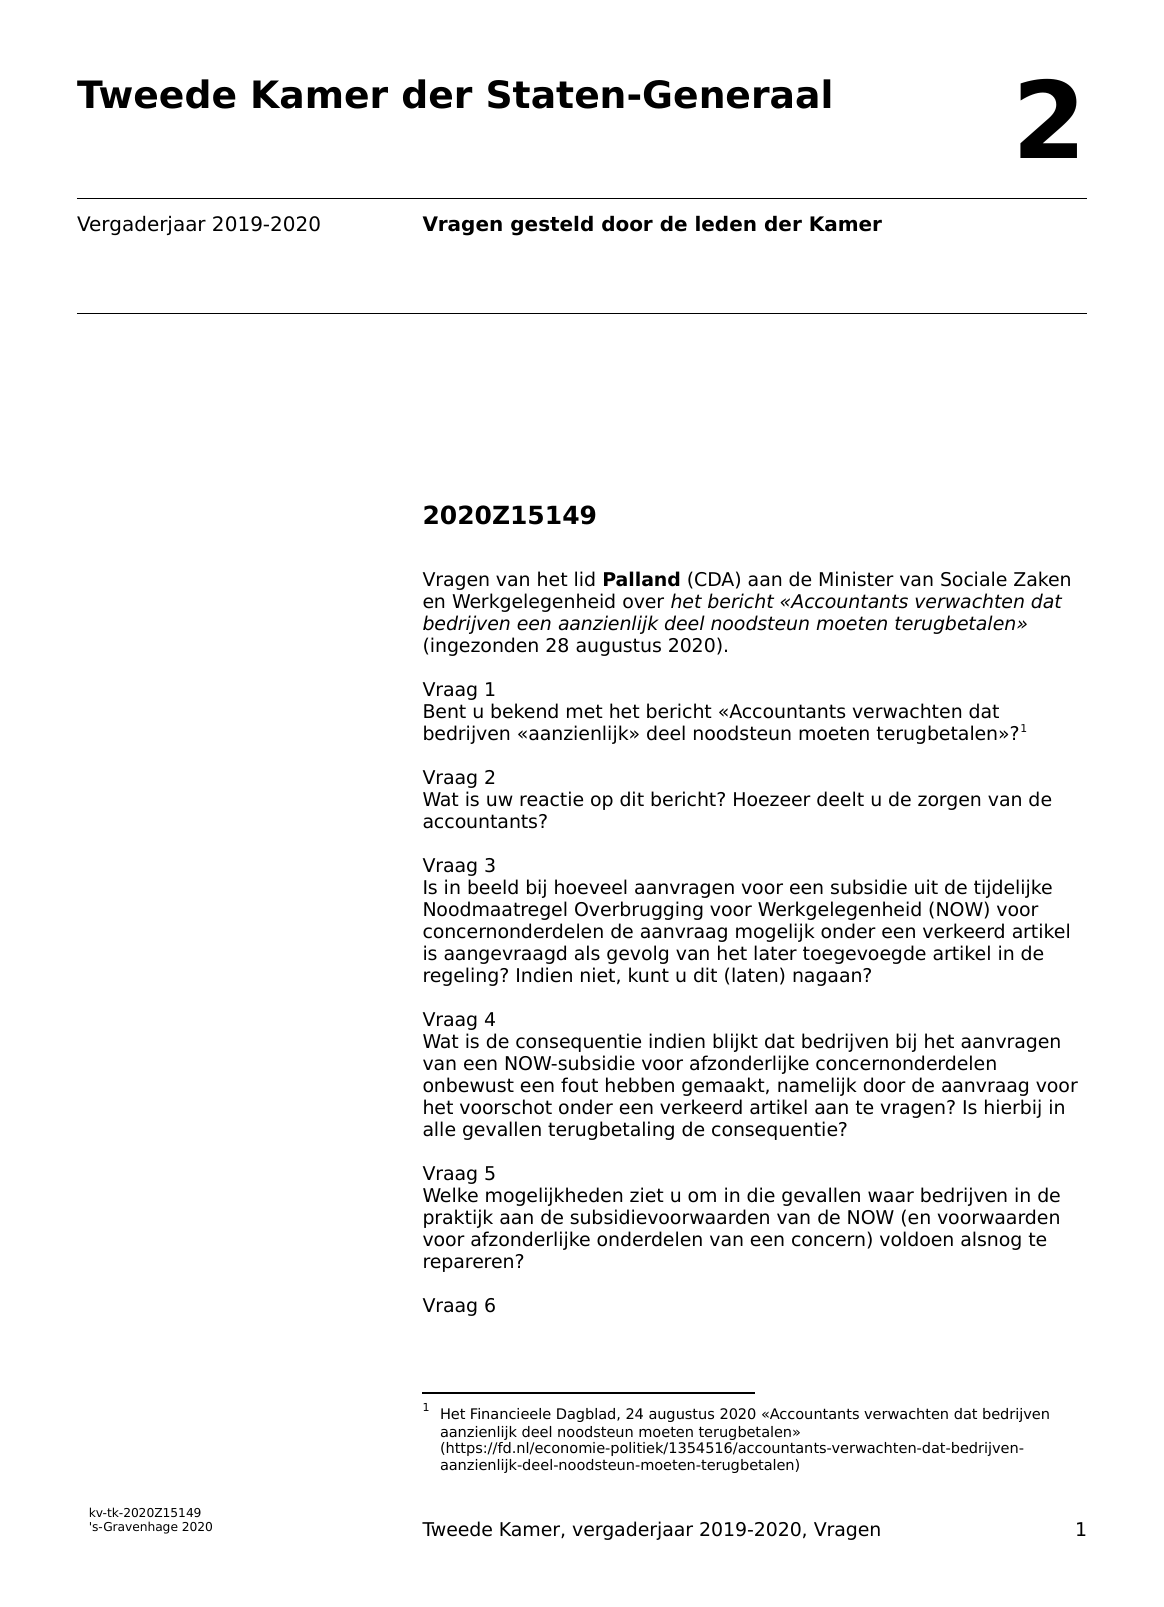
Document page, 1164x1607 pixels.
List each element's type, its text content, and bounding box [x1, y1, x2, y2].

text Wat is de consequentie indien blijkt dat bedrijven bij het aanvragen van een NOW-subsidie voor afzonderlijke concernonderdelen onbewust een fout hebben gemaakt, namelijk door de aanvraag voor het voorschot onder een verkeerd artikel aan te vragen? Is hierbij in alle gevallen terugbetaling de consequentie? [422, 1031, 1087, 1141]
text Vraag 2 [422, 767, 1087, 789]
table_cell Vergaderjaar 2019-2020 [77, 199, 422, 313]
table_header Tweede Kamer der Staten-Generaal [77, 59, 886, 198]
text Vraag 3 [422, 855, 1087, 877]
text Vraag 4 [422, 1009, 1087, 1031]
text Vragen van het lid Palland (CDA) aan de Minister van Sociale Zaken en Werkgelegenheid over het bericht «Accountants verwachten dat bedrijven een aanzienlijk deel noodsteun moeten terugbetalen» (ingezonden 28 augustus 2020). [422, 569, 1087, 657]
text Wat is uw reactie op dit bericht? Hoezeer deelt u de zorgen van de accountants? [422, 789, 1087, 833]
text Is in beeld bij hoeveel aanvragen voor een subsidie uit de tijdelijke Noodmaatregel Overbrugging voor Werkgelegenheid (NOW) voor concernonderdelen de aanvraag mogelijk onder een verkeerd artikel is aangevraagd als gevolg van het later toegevoegde artikel in de regeling? Indien niet, kunt u dit (laten) nagaan? [422, 877, 1087, 987]
text Vraag 1 [422, 679, 1087, 701]
text 2020Z15149 [422, 501, 1087, 531]
text Het Financieele Dagblad, 24 augustus 2020 «Accountants verwachten dat bedrijven aanzienlijk deel noodsteun moeten terugbetalen» (https://fd.nl/economie-politiek/1354516/accountants-verwachten-dat-bedrijven-aanzienlijk-deel-noodsteun-moeten-terugbetalen) [422, 1402, 1087, 1474]
table_cell Vragen gesteld door de leden der Kamer [422, 199, 1087, 313]
text Vraag 6 [422, 1295, 1087, 1317]
text Welke mogelijkheden ziet u om in die gevallen waar bedrijven in de praktijk aan de subsidievoorwaarden van de NOW (en voorwaarden voor afzonderlijke onderdelen van een concern) voldoen alsnog te repareren? [422, 1185, 1087, 1273]
text kv-tk-2020Z15149 [88, 1506, 323, 1520]
text Vraag 5 [422, 1163, 1087, 1185]
text Bent u bekend met het bericht «Accountants verwachten dat bedrijven «aanzienlijk» deel noodsteun moeten terugbetalen»? [422, 701, 1087, 745]
table_header 2 [886, 59, 1087, 198]
text 's-Gravenhage 2020 [88, 1520, 323, 1534]
